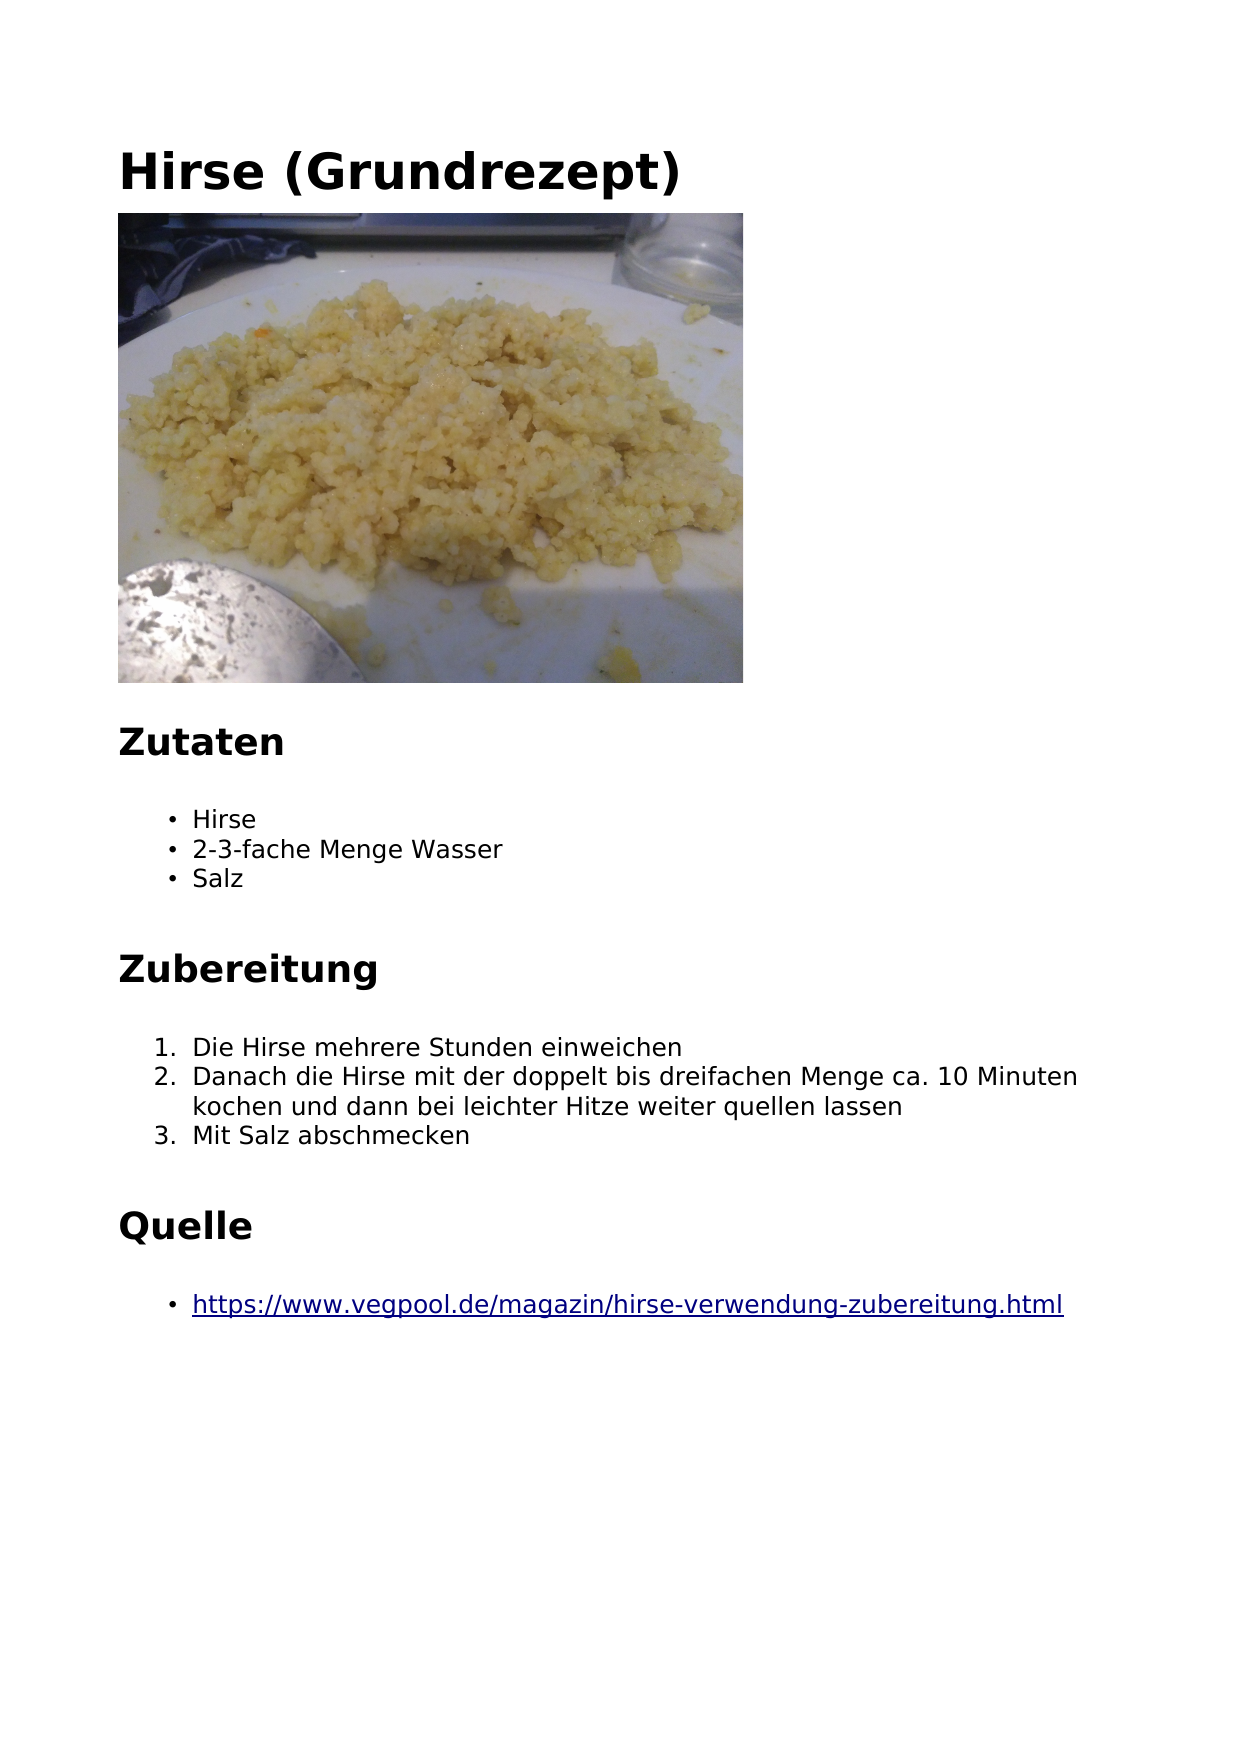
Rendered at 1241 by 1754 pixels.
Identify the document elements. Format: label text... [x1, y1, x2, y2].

subtitle Hirse (Grundrezept) [118, 143, 1122, 201]
list Hirse [177, 806, 1122, 835]
subtitle Zubereitung [118, 948, 1122, 991]
list https://www.vegpool.de/magazin/hirse-verwendung-zubereitung.html [177, 1290, 1122, 1319]
list 2-3-fache Menge Wasser [177, 835, 1122, 864]
list Mit Salz abschmecken [177, 1121, 1122, 1150]
list Die Hirse mehrere Stunden einweichen [177, 1033, 1122, 1062]
list Danach die Hirse mit der doppelt bis dreifachen Menge ca. 10 Minuten kochen und dann bei leichter Hitze weiter quellen lassen [177, 1062, 1122, 1121]
picture [118, 213, 744, 683]
subtitle Zutaten [118, 720, 1122, 764]
list Salz [177, 864, 1122, 893]
subtitle Quelle [118, 1204, 1122, 1248]
